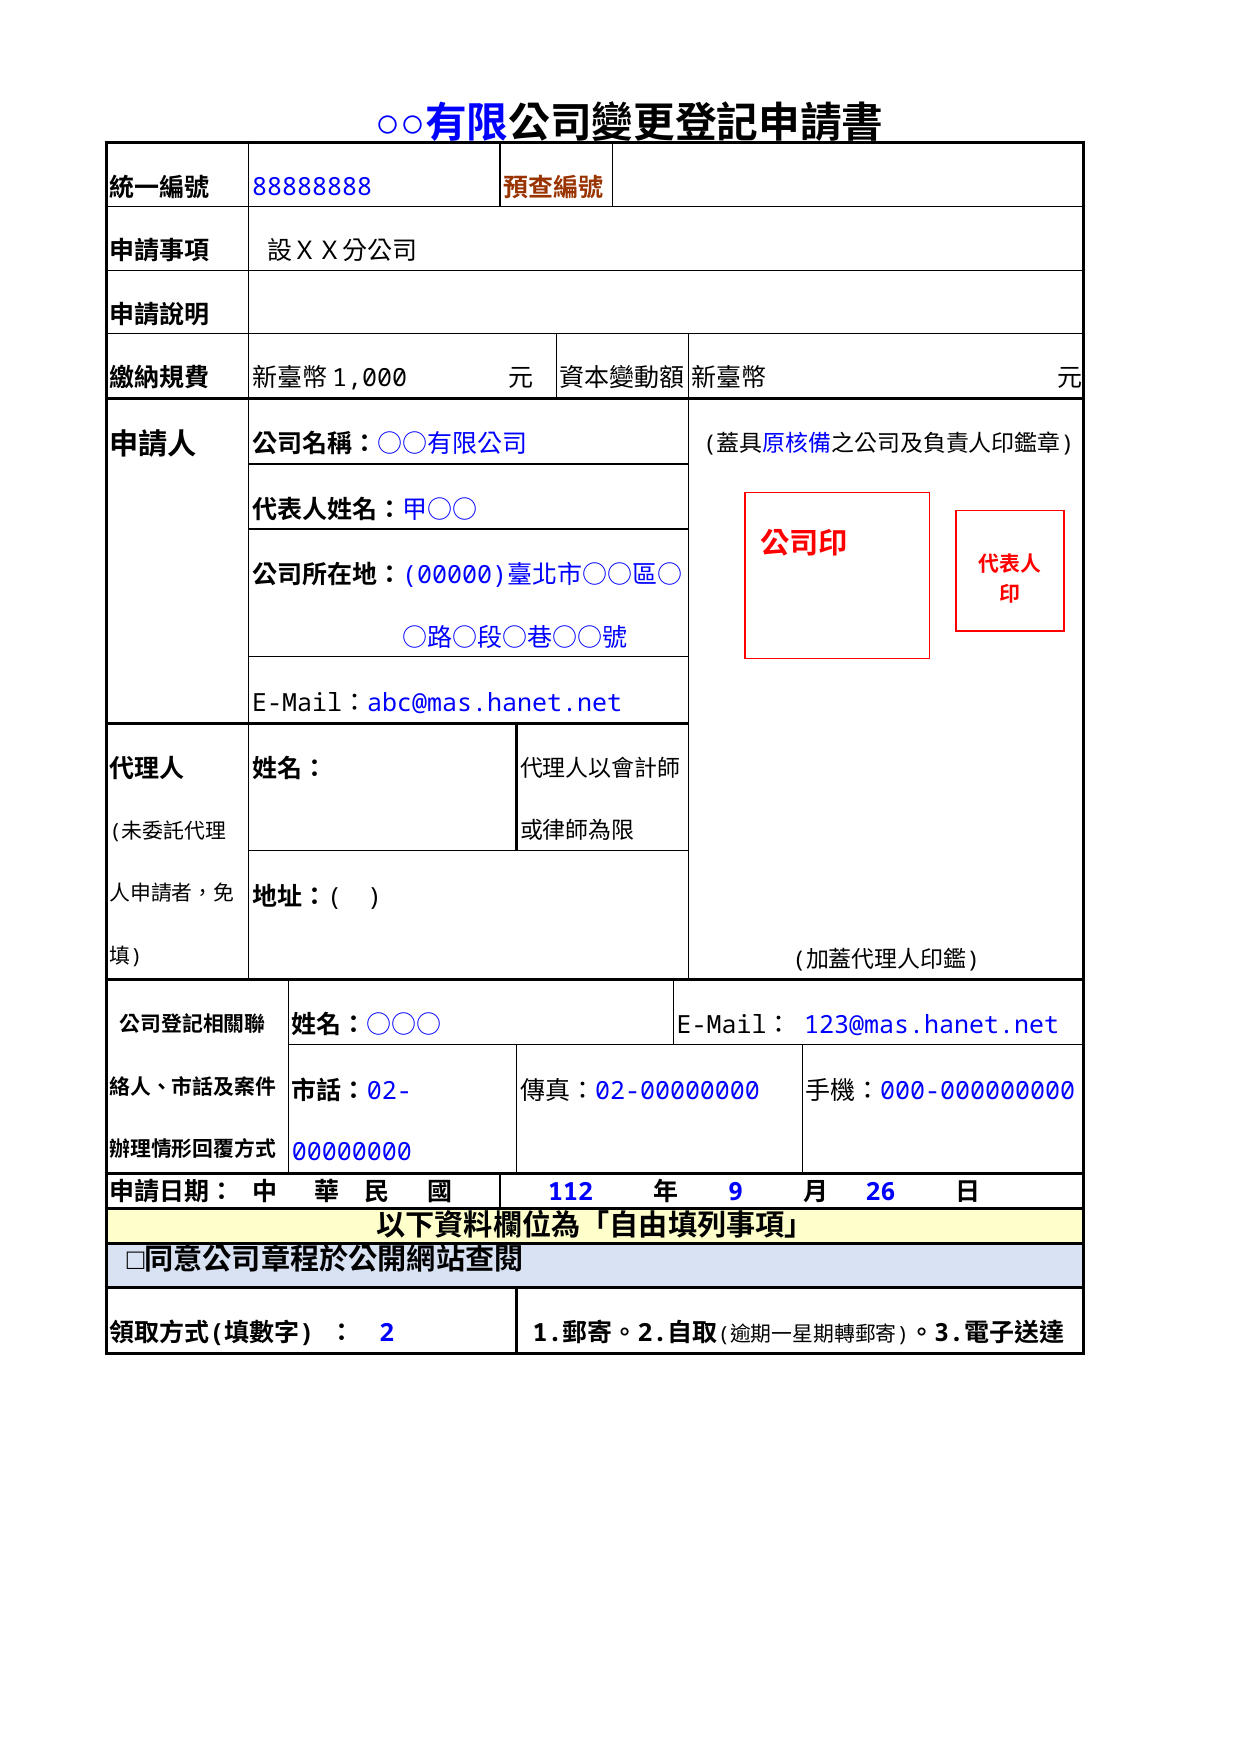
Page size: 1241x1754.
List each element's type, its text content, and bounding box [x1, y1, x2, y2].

table_cell 元 [505, 334, 556, 397]
table_cell 代理人 (未委託代理人申請者，免填) [108, 725, 248, 978]
table_cell 手機：000-000000000 [803, 1045, 1082, 1172]
table_cell (蓋具原核備之公司及負責人印鑑章) [689, 400, 1082, 722]
table_cell 領取方式(填數字) ： 2 [108, 1289, 515, 1352]
table_cell 申請說明 [108, 271, 248, 333]
table_cell 姓名： [249, 725, 515, 850]
table_cell [249, 271, 1082, 333]
table_cell 市話：02-00000000 [289, 1045, 516, 1172]
text ○○有限公司變更登記申請書 [148, 78, 1125, 141]
table_header 預查編號 [501, 144, 612, 206]
table_cell 設ＸＸ分公司 [249, 207, 1082, 270]
table_cell 姓名：○○○ [289, 981, 673, 1044]
table_cell 新臺幣 [689, 334, 807, 397]
table_cell 申請人 [108, 400, 248, 722]
table_cell 公司所在地：(00000)臺北市○○區○○路○段○巷○○號 [249, 530, 688, 656]
table_cell 申請事項 [108, 207, 248, 270]
table_cell 新臺幣1,000 [249, 334, 505, 397]
table_cell 112 年 9 月 26 日 [501, 1175, 1082, 1207]
table_cell E-Mail： 123@mas.hanet.net [674, 981, 1082, 1044]
table_cell (加蓋代理人印鑑) [689, 722, 1082, 978]
table_header 88888888 [249, 144, 499, 206]
table_cell 代表人姓名：甲○○ [249, 465, 688, 528]
table_cell 元 [1048, 334, 1082, 397]
table_cell 以下資料欄位為「自由填列事項」 [108, 1210, 1082, 1242]
table_cell 資本變動額 [557, 334, 688, 397]
table_header 統一編號 [108, 144, 248, 206]
table_cell [807, 334, 1047, 397]
table_cell □同意公司章程於公開網站查閱 [108, 1245, 1082, 1286]
table_cell 公司登記相關聯絡人、市話及案件辦理情形回覆方式 [108, 981, 288, 1172]
table_cell 傳真：02-00000000 [517, 1045, 802, 1172]
table_cell E-Mail：abc@mas.hanet.net [249, 657, 688, 722]
table_cell 地址：( ) [249, 851, 688, 978]
table_cell 申請日期： [108, 1175, 249, 1207]
table_cell 1.郵寄。2.自取(逾期一星期轉郵寄)。3.電子送達 [518, 1289, 1082, 1352]
table_cell 公司名稱：○○有限公司 [249, 400, 688, 462]
table_header [613, 144, 1082, 206]
table_cell 代理人以會計師或律師為限 [518, 725, 688, 850]
table_cell 繳納規費 [108, 334, 248, 397]
table_cell 中 華 民 國 [249, 1175, 499, 1207]
